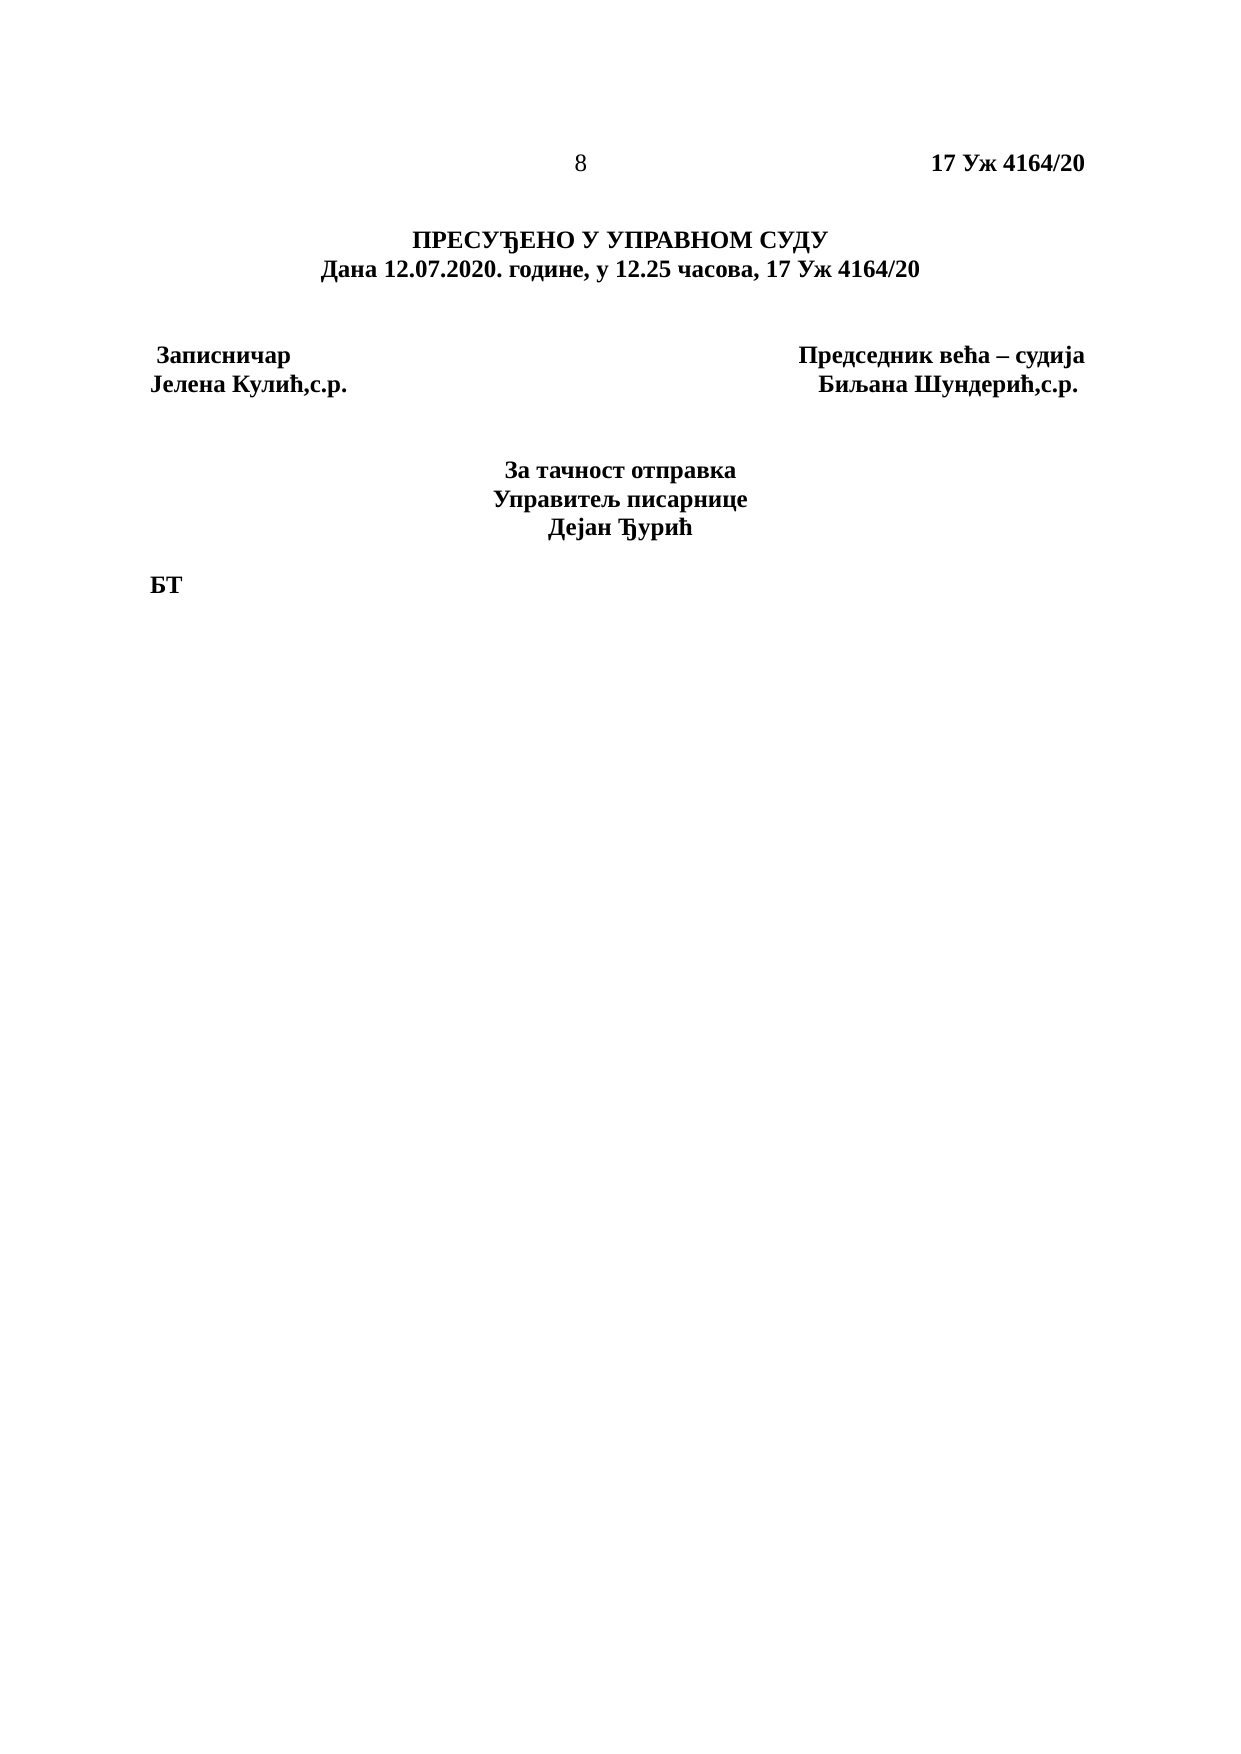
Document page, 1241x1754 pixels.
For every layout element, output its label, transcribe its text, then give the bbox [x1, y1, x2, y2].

text Јелена Кулић,с.р. Биљана Шундерић,с.р. [150, 369, 1091, 397]
text Записничар Председник већа – судија [150, 340, 1091, 369]
text ПРЕСУЂЕНО У УПРАВНОМ СУДУ [150, 225, 1091, 254]
text Дана 12.07.2020. године, у 12.25 часова, 17 Уж 4164/20 [150, 254, 1091, 282]
text БТ [150, 570, 1091, 599]
text Дејан Ђурић [150, 512, 1091, 541]
text За тачност отправка [150, 455, 1091, 484]
text Управитељ писарнице [150, 484, 1091, 512]
